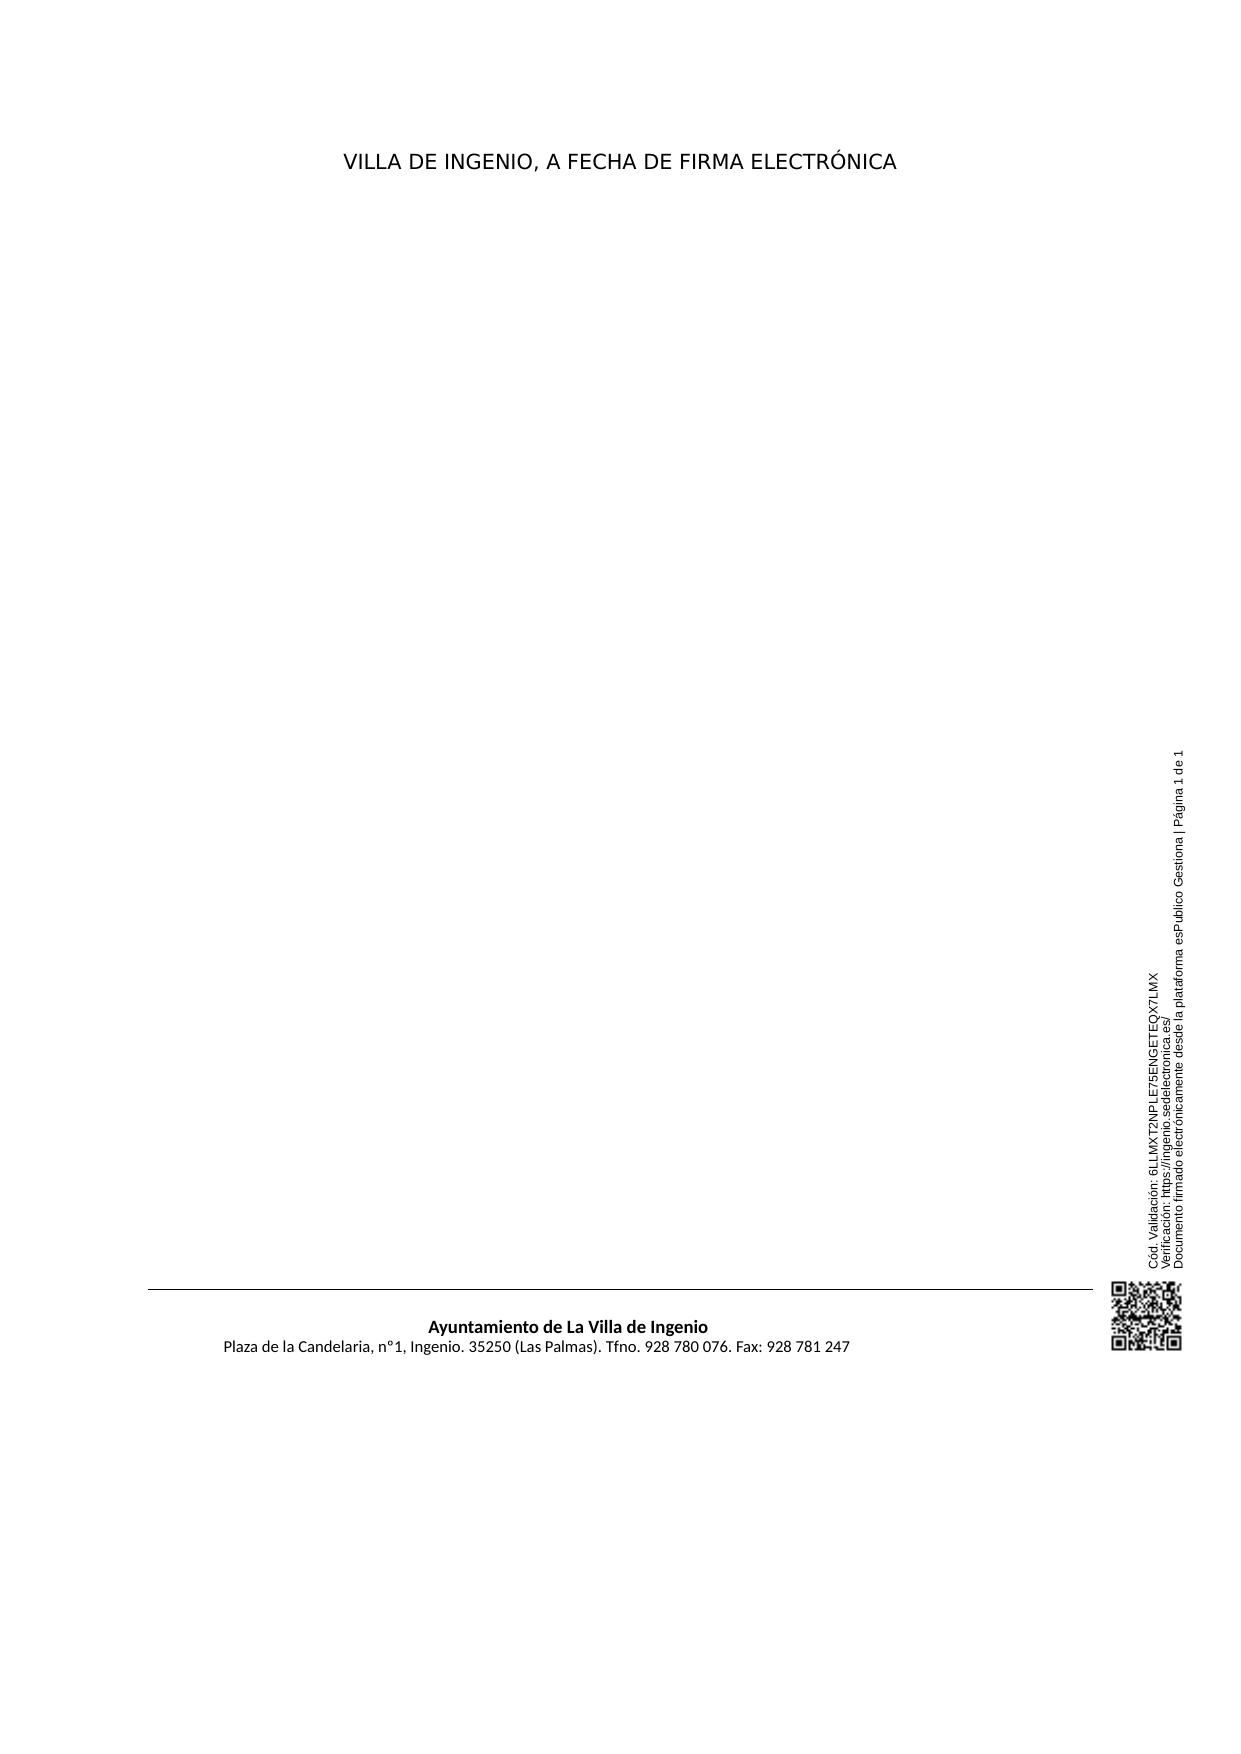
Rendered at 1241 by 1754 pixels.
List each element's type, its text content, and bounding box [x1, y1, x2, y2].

subtitle VILLA DE INGENIO, A FECHA DE FIRMA ELECTRÓNICA [148, 150, 1092, 174]
